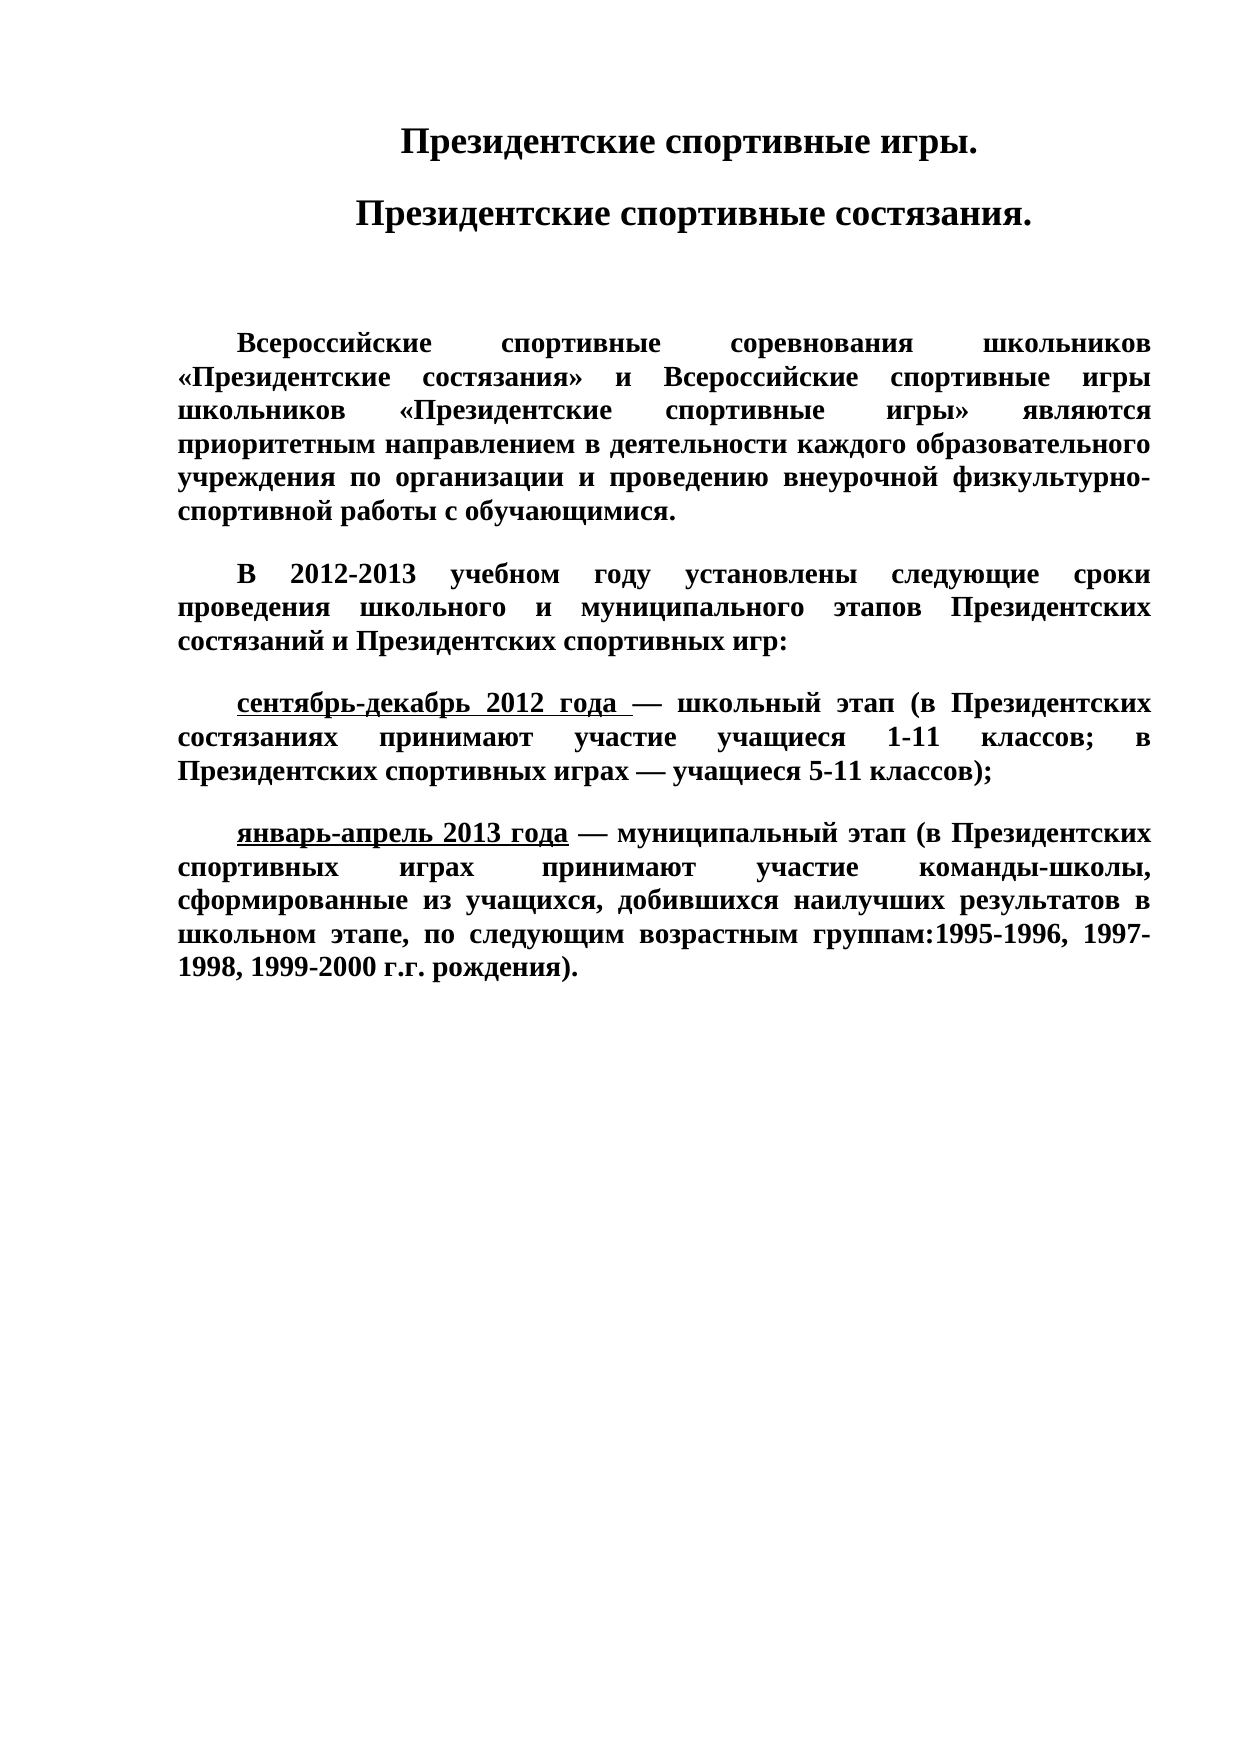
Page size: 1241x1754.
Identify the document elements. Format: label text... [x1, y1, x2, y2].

text сентябрь-декабрь 2012 года — школьный этап (в Президентских состязаниях принимают участие учащиеся 1-11 классов; в Президентских спортивных играх — учащиеся 5-11 классов); [177, 686, 1152, 786]
text Всероссийские спортивные соревнования школьников «Президентские состязания» и Всероссийские спортивные игры школьников «Президентские спортивные игры» являются приоритетным направлением в деятельности каждого образовательного учреждения по организации и проведению внеурочной физкультурно-спортивной работы с обучающимися. [177, 325, 1152, 527]
text Президентские спортивные состязания. [177, 190, 1152, 233]
text январь-апрель 2013 года — муниципальный этап (в Президентских спортивных играх принимают участие команды-школы, сформированные из учащихся, добившихся наилучших результатов в школьном этапе, по следующим возрастным группам:1995-1996, 1997-1998, 1999-2000 г.г. рождения). [177, 815, 1152, 983]
text Президентские спортивные игры. [177, 118, 1152, 161]
text В 2012-2013 учебном году установлены следующие сроки проведения школьного и муниципального этапов Президентских состязаний и Президентских спортивных игр: [177, 556, 1152, 656]
